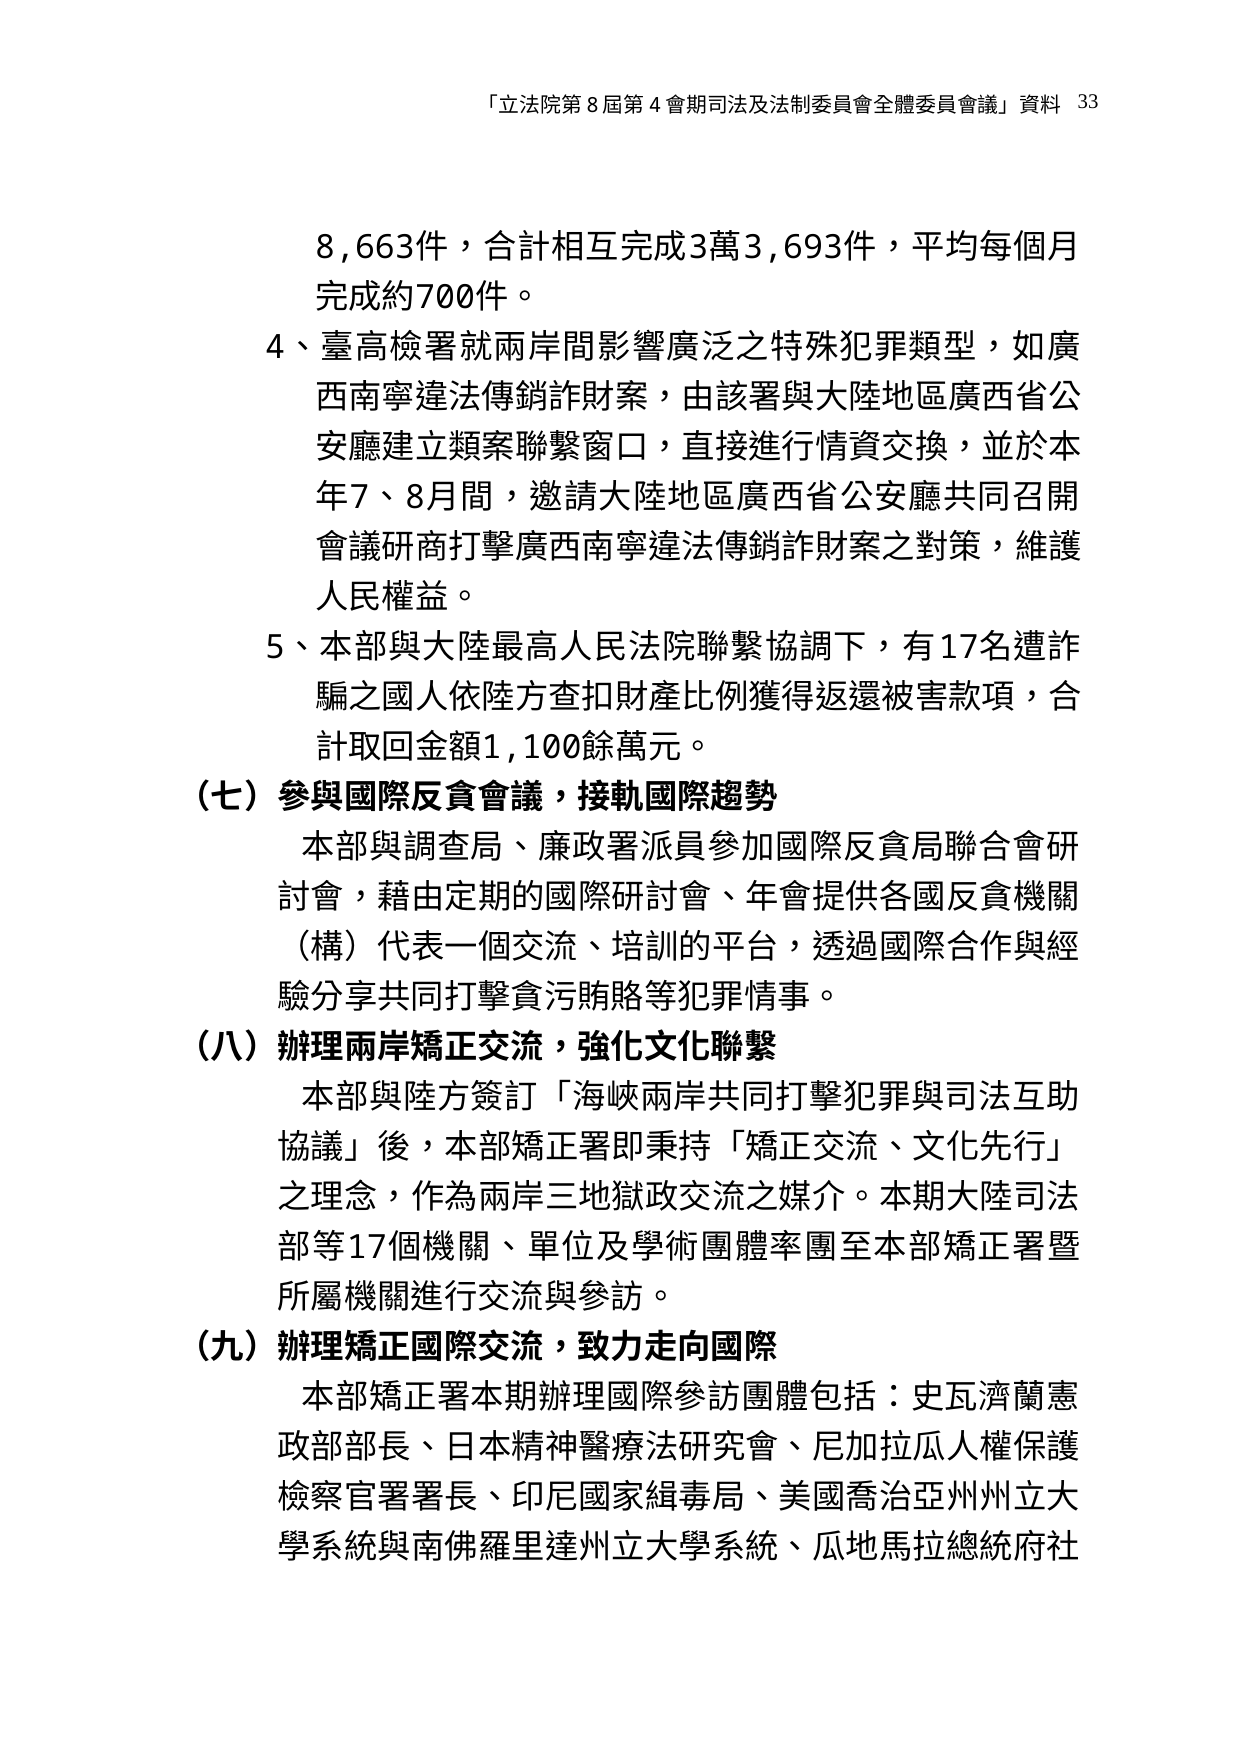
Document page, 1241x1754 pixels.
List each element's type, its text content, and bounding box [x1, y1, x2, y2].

text （七）參與國際反貪會議，接軌國際趨勢 [177, 769, 1081, 819]
text 8,663件，合計相互完成3萬3,693件，平均每個月完成約700件。 [265, 219, 1081, 319]
text 本部與調查局、廉政署派員參加國際反貪局聯合會研討會，藉由定期的國際研討會、年會提供各國反貪機關（構）代表一個交流、培訓的平台，透過國際合作與經驗分享共同打擊貪污賄賂等犯罪情事。 [177, 819, 1081, 1019]
text （八）辦理兩岸矯正交流，強化文化聯繫 [177, 1019, 1081, 1069]
text 4、臺高檢署就兩岸間影響廣泛之特殊犯罪類型，如廣西南寧違法傳銷詐財案，由該署與大陸地區廣西省公安廳建立類案聯繫窗口，直接進行情資交換，並於本年7、8月間，邀請大陸地區廣西省公安廳共同召開會議研商打擊廣西南寧違法傳銷詐財案之對策，維護人民權益。 [265, 319, 1081, 619]
text 5、本部與大陸最高人民法院聯繫協調下，有17名遭詐騙之國人依陸方查扣財產比例獲得返還被害款項，合計取回金額1,100餘萬元。 [265, 619, 1081, 769]
text 本部與陸方簽訂「海峽兩岸共同打擊犯罪與司法互助協議」後，本部矯正署即秉持「矯正交流、文化先行」之理念，作為兩岸三地獄政交流之媒介。本期大陸司法部等17個機關、單位及學術團體率團至本部矯正署暨所屬機關進行交流與參訪。 [177, 1069, 1081, 1319]
text 本部矯正署本期辦理國際參訪團體包括：史瓦濟蘭憲政部部長、日本精神醫療法研究會、尼加拉瓜人權保護檢察官署署長、印尼國家緝毒局、美國喬治亞州州立大學系統與南佛羅里達州立大學系統、瓜地馬拉總統府社 [177, 1369, 1081, 1569]
text （九）辦理矯正國際交流，致力走向國際 [177, 1319, 1081, 1369]
